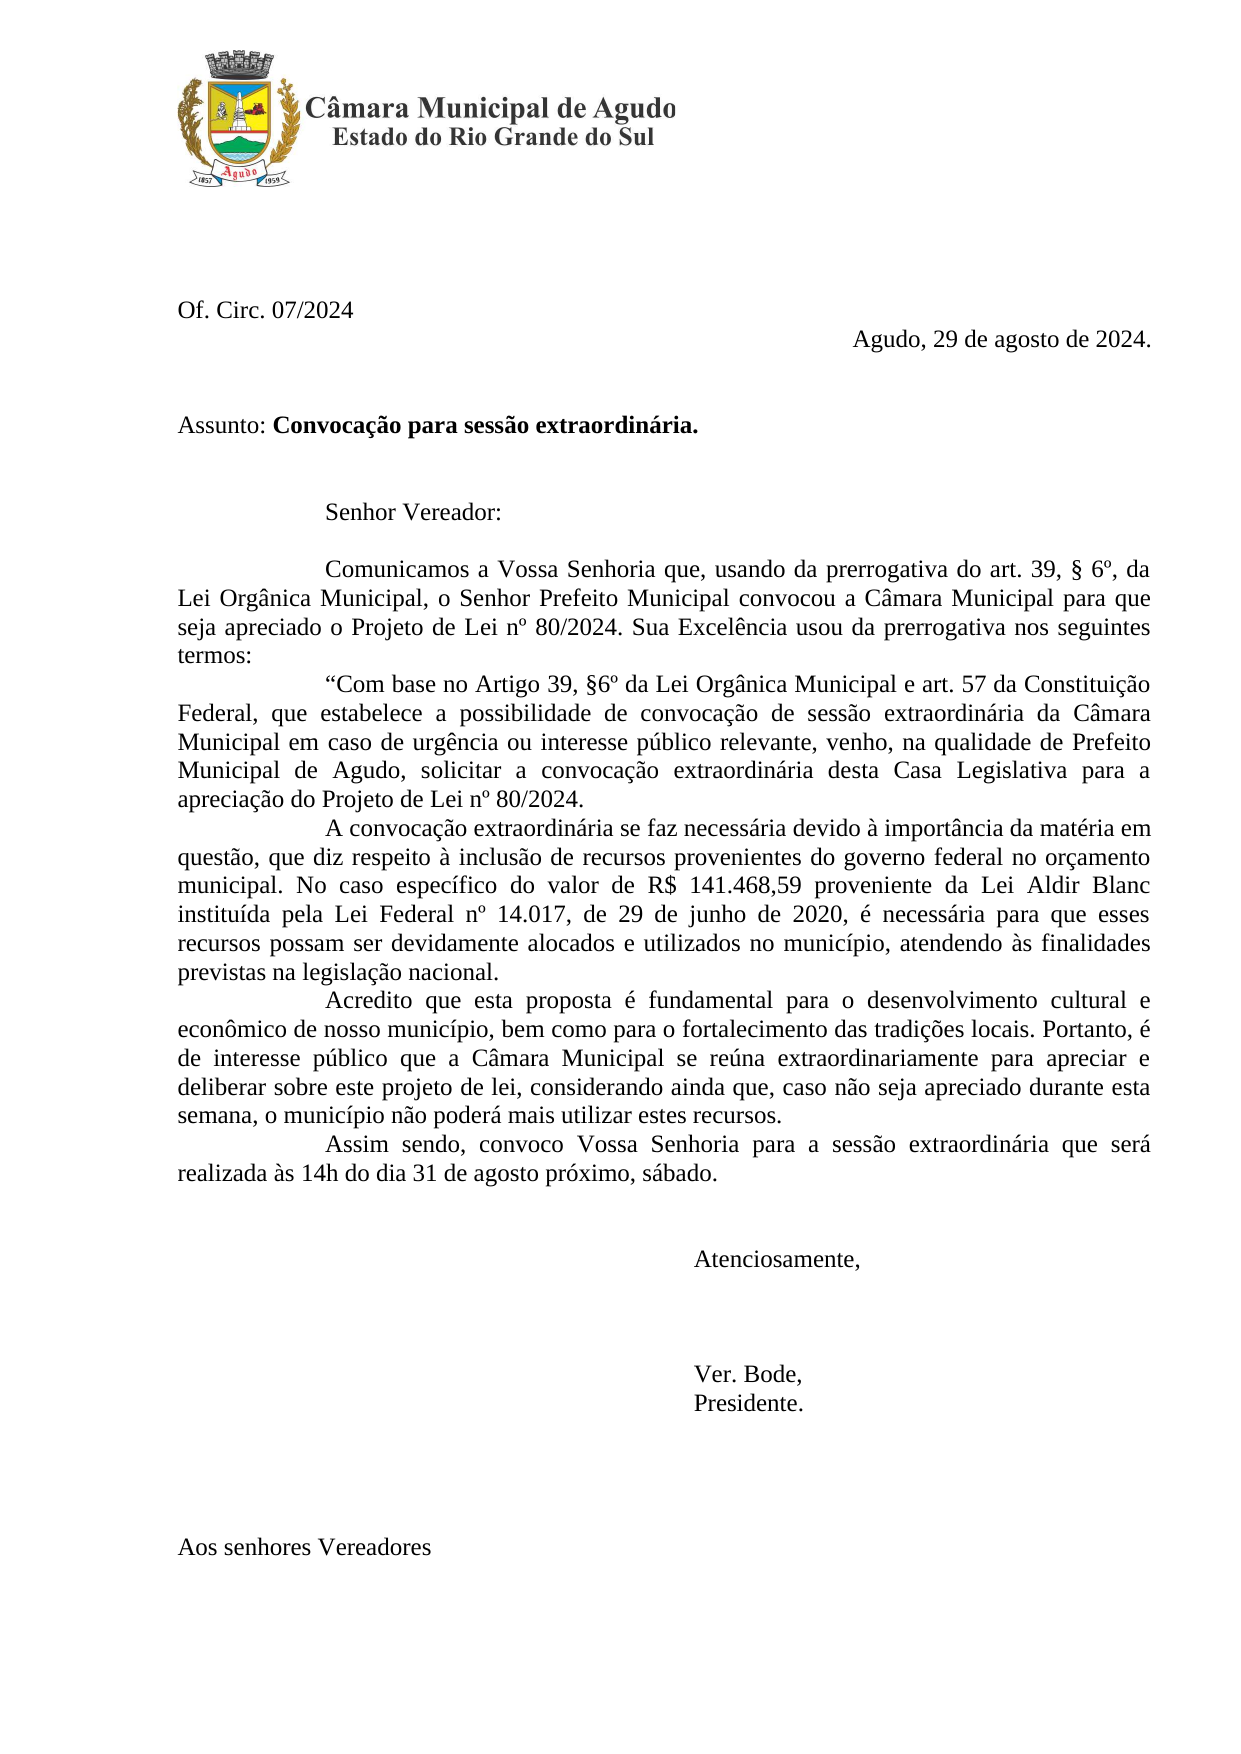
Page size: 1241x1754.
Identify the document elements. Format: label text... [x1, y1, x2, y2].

text Assunto: Convocação para sessão extraordinária. [177, 410, 1152, 439]
text Comunicamos a Vossa Senhoria que, usando da prerrogativa do art. 39, § 6º, da Lei Orgânica Municipal, o Senhor Prefeito Municipal convocou a Câmara Municipal para que seja apreciado o Projeto de Lei nº 80/2024. Sua Excelência usou da prerrogativa nos seguintes termos: [177, 554, 1152, 669]
text Acredito que esta proposta é fundamental para o desenvolvimento cultural e econômico de nosso município, bem como para o fortalecimento das tradições locais. Portanto, é de interesse público que a Câmara Municipal se reúna extraordinariamente para apreciar e deliberar sobre este projeto de lei, considerando ainda que, caso não seja apreciado durante esta semana, o município não poderá mais utilizar estes recursos. [177, 985, 1152, 1129]
picture [177, 50, 676, 187]
text Agudo, 29 de agosto de 2024. [177, 324, 1152, 353]
text “Com base no Artigo 39, §6º da Lei Orgânica Municipal e art. 57 da Constituição Federal, que estabelece a possibilidade de convocação de sessão extraordinária da Câmara Municipal em caso de urgência ou interesse público relevante, venho, na qualidade de Prefeito Municipal de Agudo, solicitar a convocação extraordinária desta Casa Legislativa para a apreciação do Projeto de Lei nº 80/2024. [177, 669, 1152, 813]
text Atenciosamente, [546, 1244, 1152, 1273]
text Aos senhores Vereadores [177, 1532, 1152, 1560]
text Ver. Bode, [546, 1359, 1152, 1388]
text Of. Circ. 07/2024 [177, 295, 1152, 324]
text Assim sendo, convoco Vossa Senhoria para a sessão extraordinária que será realizada às 14h do dia 31 de agosto próximo, sábado. [177, 1129, 1152, 1187]
text A convocação extraordinária se faz necessária devido à importância da matéria em questão, que diz respeito à inclusão de recursos provenientes do governo federal no orçamento municipal. No caso específico do valor de R$ 141.468,59 proveniente da Lei Aldir Blanc instituída pela Lei Federal nº 14.017, de 29 de junho de 2020, é necessária para que esses recursos possam ser devidamente alocados e utilizados no município, atendendo às finalidades previstas na legislação nacional. [177, 813, 1152, 985]
text Senhor Vereador: [177, 497, 1152, 525]
text Presidente. [546, 1388, 1152, 1417]
